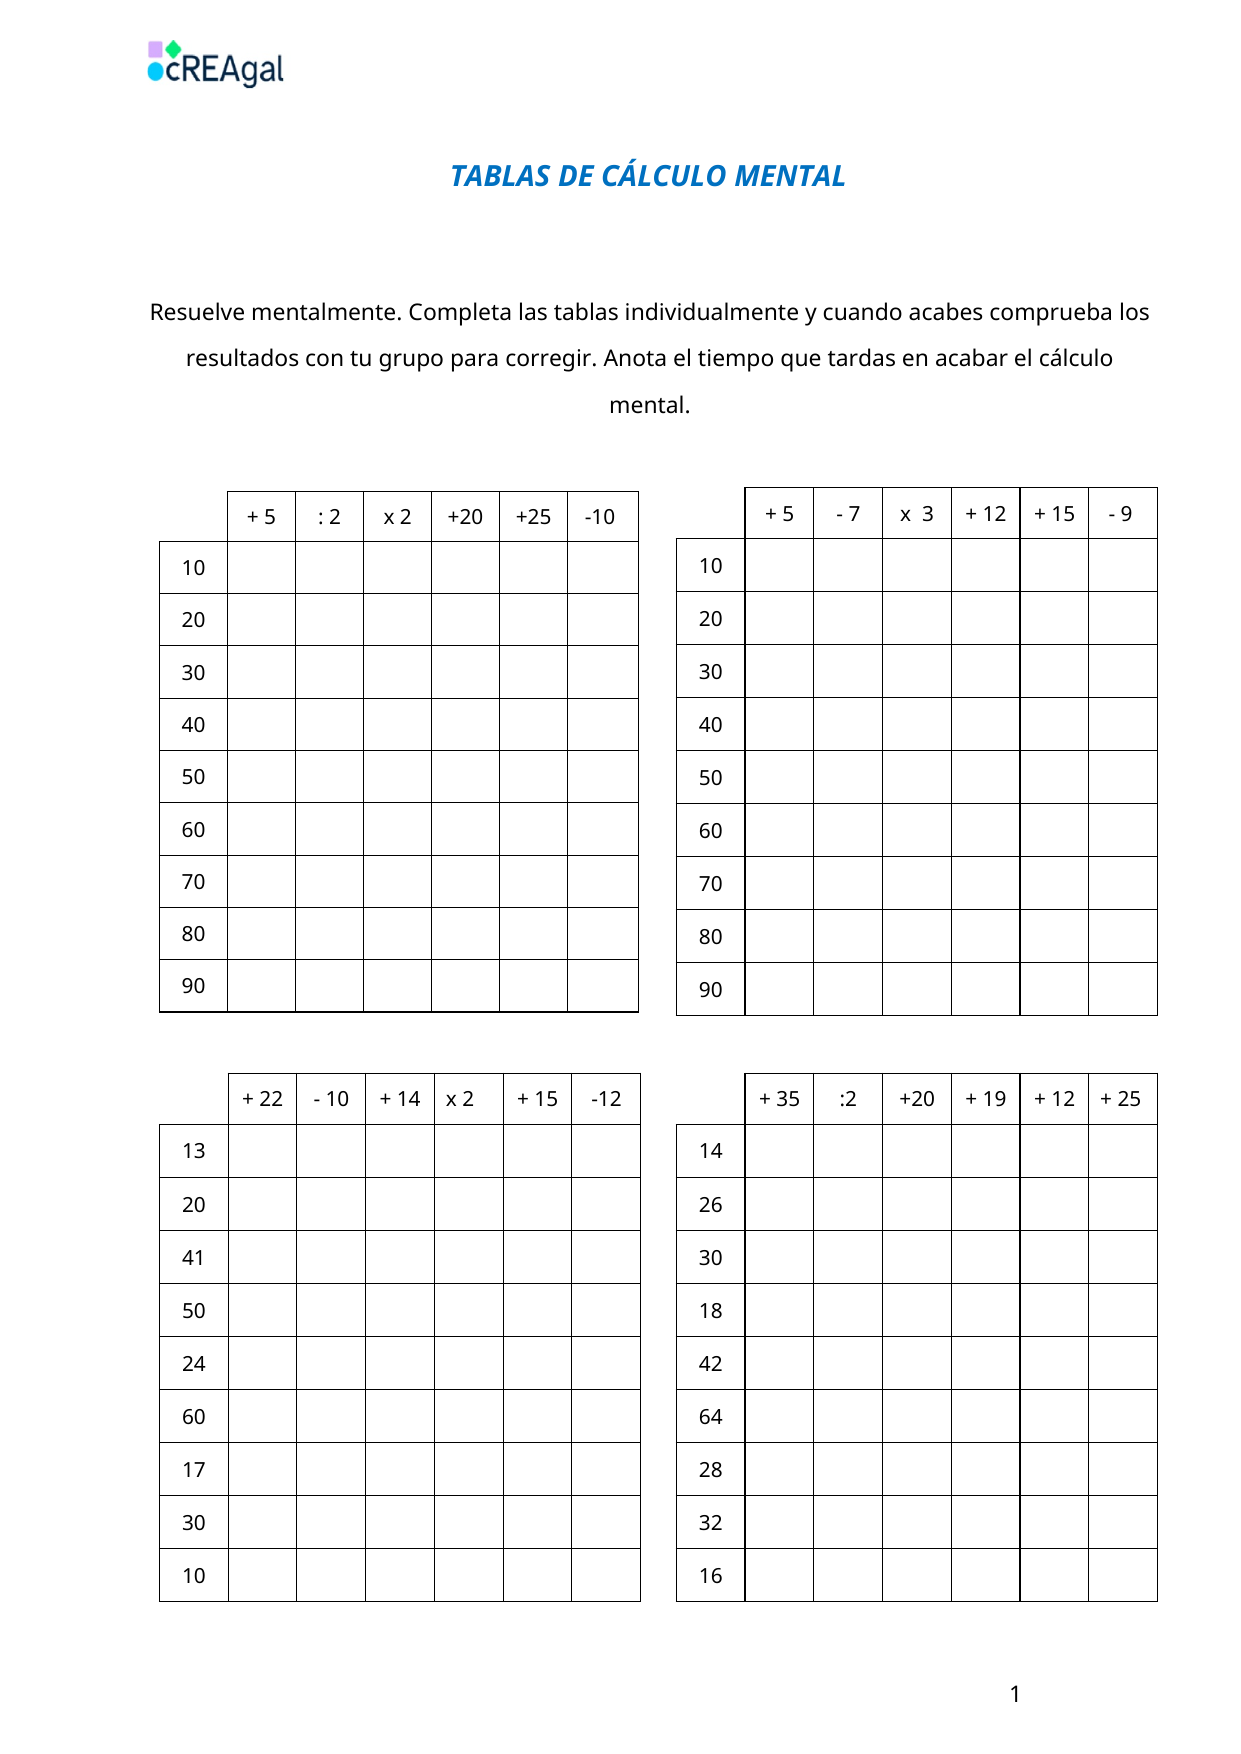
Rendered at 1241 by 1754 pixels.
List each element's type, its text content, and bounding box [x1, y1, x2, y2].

table_cell [296, 699, 363, 750]
table_cell [814, 963, 882, 1015]
table_cell [746, 698, 813, 750]
table_cell [952, 751, 1019, 803]
table_cell [883, 1496, 951, 1548]
table_cell 64 [677, 1390, 744, 1442]
table_cell [568, 856, 638, 907]
table_cell [568, 594, 638, 645]
table_header + 15 [504, 1074, 571, 1124]
table_cell [746, 1125, 813, 1177]
table_cell [229, 1549, 296, 1601]
table_cell [883, 1390, 951, 1442]
table_cell [228, 856, 295, 907]
table_cell [952, 1390, 1019, 1442]
table_cell [1021, 1443, 1088, 1495]
table_cell [435, 1231, 503, 1283]
table_cell [1021, 592, 1088, 644]
table_cell [435, 1337, 503, 1389]
table_cell [814, 1231, 882, 1283]
table_cell [746, 1496, 813, 1548]
table_cell 20 [677, 592, 744, 644]
table_cell [746, 592, 813, 644]
table_cell 42 [677, 1337, 744, 1389]
table_cell [504, 1390, 571, 1442]
table_cell [504, 1231, 571, 1283]
table_cell [952, 857, 1019, 909]
table_header - 9 [1089, 488, 1157, 538]
table_cell [814, 857, 882, 909]
table_cell [296, 960, 363, 1011]
table_cell [228, 751, 295, 802]
table_header :2 [814, 1074, 882, 1124]
table_cell [1089, 1284, 1157, 1336]
table_cell [1089, 751, 1157, 803]
table_cell [1089, 645, 1157, 697]
table_cell [883, 910, 951, 962]
table_cell [366, 1443, 434, 1495]
table_cell [364, 594, 431, 645]
table_cell [504, 1125, 571, 1177]
table_cell [883, 1231, 951, 1283]
table_cell [1089, 910, 1157, 962]
table_cell 40 [160, 699, 227, 750]
table_cell [952, 1284, 1019, 1336]
table_cell [1021, 539, 1088, 591]
table_cell [364, 856, 431, 907]
table_cell 10 [160, 542, 227, 593]
table_header - 7 [814, 488, 882, 538]
table_cell [814, 1178, 882, 1230]
table_cell [1021, 1496, 1088, 1548]
table_cell [228, 542, 295, 593]
table_cell [364, 699, 431, 750]
table_cell [297, 1178, 365, 1230]
table_cell [297, 1284, 365, 1336]
table_cell [746, 1443, 813, 1495]
table_cell [500, 594, 567, 645]
table_header -10 [568, 492, 638, 541]
table_cell [504, 1549, 571, 1601]
table_cell [814, 1549, 882, 1601]
table_cell [814, 1284, 882, 1336]
table_cell [435, 1496, 503, 1548]
table_cell [435, 1549, 503, 1601]
table_header x 2 [364, 492, 431, 541]
table_cell [364, 803, 431, 854]
table_header + 14 [366, 1074, 434, 1124]
table_header + 12 [952, 488, 1019, 538]
table_cell [746, 857, 813, 909]
table_cell [229, 1284, 296, 1336]
table_cell [229, 1337, 296, 1389]
table_cell [1021, 1231, 1088, 1283]
table_cell [1089, 1125, 1157, 1177]
table_header + 25 [1089, 1074, 1157, 1124]
table_cell [568, 699, 638, 750]
table_cell [1021, 1178, 1088, 1230]
table_cell [1021, 751, 1088, 803]
table_cell [432, 594, 499, 645]
table_cell 50 [160, 1284, 228, 1336]
table_cell 10 [677, 539, 744, 591]
table_cell 16 [677, 1549, 744, 1601]
table_cell [297, 1443, 365, 1495]
table_header [148, 451, 665, 1052]
table_cell [1089, 698, 1157, 750]
table_header x 2 [435, 1074, 503, 1124]
table_cell [1021, 1337, 1088, 1389]
table_cell [1089, 592, 1157, 644]
table_header + 35 [746, 1074, 813, 1124]
table_cell [952, 1496, 1019, 1548]
table_cell [228, 960, 295, 1011]
table_header + 19 [952, 1074, 1019, 1124]
table_cell [814, 539, 882, 591]
table_cell [1021, 645, 1088, 697]
table_cell [229, 1496, 296, 1548]
table_cell 26 [677, 1178, 744, 1230]
table_cell [1089, 1496, 1157, 1548]
table_cell [364, 751, 431, 802]
table_cell [572, 1231, 640, 1283]
table_cell [883, 698, 951, 750]
table_cell [1089, 1337, 1157, 1389]
table_cell [435, 1125, 503, 1177]
table_cell [229, 1390, 296, 1442]
table_cell 90 [160, 960, 227, 1011]
table_cell [432, 646, 499, 698]
table_cell [883, 963, 951, 1015]
table_cell [1089, 857, 1157, 909]
table_cell [883, 857, 951, 909]
table_cell 18 [677, 1284, 744, 1336]
table_cell [432, 751, 499, 802]
table_cell [952, 698, 1019, 750]
table_cell [883, 539, 951, 591]
table_cell [814, 1390, 882, 1442]
table_cell [1021, 910, 1088, 962]
table_cell [148, 1053, 665, 1622]
table_cell [432, 803, 499, 854]
table_cell [952, 1178, 1019, 1230]
table_cell [500, 751, 567, 802]
table_cell [1021, 804, 1088, 856]
table_cell [500, 960, 567, 1011]
table_cell 60 [677, 804, 744, 856]
table_cell [1021, 698, 1088, 750]
table_cell [814, 751, 882, 803]
table_cell [814, 1125, 882, 1177]
table_cell [364, 542, 431, 593]
table_cell [366, 1496, 434, 1548]
table_cell [1021, 1549, 1088, 1601]
table_header [676, 1073, 744, 1124]
table_cell [572, 1337, 640, 1389]
table_cell [1089, 1549, 1157, 1601]
table_cell 30 [677, 1231, 744, 1283]
table_cell 50 [677, 751, 744, 803]
table_cell [229, 1125, 296, 1177]
table_cell [1021, 1284, 1088, 1336]
text TABLAS DE CÁLCULO MENTAL [148, 155, 1152, 195]
table_cell 40 [677, 698, 744, 750]
table_cell [568, 542, 638, 593]
table_cell 80 [160, 908, 227, 959]
table_cell [228, 803, 295, 854]
table_cell [435, 1443, 503, 1495]
table_cell [568, 908, 638, 959]
table_header +20 [883, 1074, 951, 1124]
table_cell 70 [677, 857, 744, 909]
table_cell 50 [160, 751, 227, 802]
table_cell [1089, 804, 1157, 856]
table_cell [432, 542, 499, 593]
table_cell 30 [160, 1496, 228, 1548]
table_cell [883, 1443, 951, 1495]
table_cell 20 [160, 1178, 228, 1230]
table_cell [296, 856, 363, 907]
table_cell [952, 1125, 1019, 1177]
table_cell [435, 1284, 503, 1336]
table_cell [746, 804, 813, 856]
table_cell [500, 856, 567, 907]
table_cell [504, 1284, 571, 1336]
table_cell 14 [677, 1125, 744, 1177]
table_cell 24 [160, 1337, 228, 1389]
table_header + 15 [1021, 488, 1088, 538]
table_header [159, 491, 227, 541]
table_cell [814, 1496, 882, 1548]
table_cell [883, 751, 951, 803]
table_header + 5 [746, 488, 813, 538]
table_cell [366, 1284, 434, 1336]
table_cell [504, 1443, 571, 1495]
table_cell [500, 542, 567, 593]
table_cell 80 [677, 910, 744, 962]
table_cell [883, 804, 951, 856]
table_cell [228, 908, 295, 959]
table_cell [366, 1549, 434, 1601]
table_cell [746, 1549, 813, 1601]
table_cell [814, 698, 882, 750]
table_cell [504, 1178, 571, 1230]
table_cell 60 [160, 1390, 228, 1442]
table_header + 12 [1021, 1074, 1088, 1124]
table_cell [435, 1390, 503, 1442]
table_cell [746, 1231, 813, 1283]
table_cell [432, 960, 499, 1011]
table_cell [228, 594, 295, 645]
table_cell [568, 960, 638, 1011]
table_cell [1021, 1125, 1088, 1177]
table_cell [746, 963, 813, 1015]
table_cell [1089, 1390, 1157, 1442]
table_cell [504, 1496, 571, 1548]
table_cell [746, 645, 813, 697]
table_cell [296, 594, 363, 645]
table_cell [366, 1390, 434, 1442]
table_header [676, 487, 744, 538]
table_cell [746, 1337, 813, 1389]
table_cell 90 [677, 963, 744, 1015]
table_cell [883, 1284, 951, 1336]
table_cell [814, 592, 882, 644]
table_cell [228, 699, 295, 750]
table_cell [746, 1284, 813, 1336]
table_header [665, 451, 1182, 1052]
table_cell [746, 539, 813, 591]
table_cell 60 [160, 803, 227, 854]
table_header +20 [432, 492, 499, 541]
table_cell 10 [160, 1549, 228, 1601]
table_cell [746, 1390, 813, 1442]
table_cell 41 [160, 1231, 228, 1283]
table_header +25 [500, 492, 567, 541]
table_cell [364, 960, 431, 1011]
table_cell [364, 908, 431, 959]
table_cell [883, 645, 951, 697]
table_cell [883, 1549, 951, 1601]
table_cell 30 [160, 646, 227, 698]
table_cell [297, 1390, 365, 1442]
table_cell 17 [160, 1443, 228, 1495]
table_header - 10 [297, 1074, 365, 1124]
table_cell [296, 908, 363, 959]
table_cell 30 [677, 645, 744, 697]
table_cell [297, 1125, 365, 1177]
table_cell [883, 1125, 951, 1177]
table_cell [1089, 1443, 1157, 1495]
table_header + 22 [229, 1074, 296, 1124]
table_cell [296, 542, 363, 593]
table_cell [952, 1231, 1019, 1283]
table_cell [432, 908, 499, 959]
table_cell [814, 1443, 882, 1495]
table_cell [952, 645, 1019, 697]
picture [147, 40, 293, 89]
table_cell [500, 699, 567, 750]
table_cell [952, 910, 1019, 962]
table_cell [229, 1443, 296, 1495]
table_cell [297, 1549, 365, 1601]
table_cell [229, 1178, 296, 1230]
table_cell [504, 1337, 571, 1389]
table_cell [366, 1337, 434, 1389]
table_header x 3 [883, 488, 951, 538]
table_cell [814, 804, 882, 856]
table_cell [572, 1125, 640, 1177]
table_cell [952, 1443, 1019, 1495]
table_cell [435, 1178, 503, 1230]
table_cell [568, 646, 638, 698]
table_cell [952, 1337, 1019, 1389]
table_cell 70 [160, 856, 227, 907]
table_cell [568, 803, 638, 854]
table_cell [364, 646, 431, 698]
table_header -12 [572, 1074, 640, 1124]
table_cell [297, 1337, 365, 1389]
table_cell [366, 1178, 434, 1230]
table_cell [228, 646, 295, 698]
table_cell [746, 751, 813, 803]
table_cell [500, 646, 567, 698]
table_cell [297, 1496, 365, 1548]
table_cell [814, 1337, 882, 1389]
table_cell [568, 751, 638, 802]
table_header : 2 [296, 492, 363, 541]
table_cell [572, 1496, 640, 1548]
table_cell [229, 1231, 296, 1283]
table_cell [883, 592, 951, 644]
table_cell [1089, 1178, 1157, 1230]
table_cell [1089, 963, 1157, 1015]
table_cell [572, 1549, 640, 1601]
table_cell [814, 910, 882, 962]
table_cell [500, 908, 567, 959]
table_cell [665, 1053, 1182, 1622]
table_cell [432, 856, 499, 907]
table_cell [296, 646, 363, 698]
table_cell [572, 1178, 640, 1230]
table_cell [1089, 1231, 1157, 1283]
table_cell [572, 1443, 640, 1495]
table_cell [883, 1178, 951, 1230]
table_cell [296, 803, 363, 854]
table_cell [746, 1178, 813, 1230]
text Resuelve mentalmente. Completa las tablas individualmente y cuando acabes comprueba los resultados con tu grupo para corregir. Anota el tiempo que tardas en acabar el cálculo mental. [148, 295, 1152, 420]
table_cell [366, 1231, 434, 1283]
table_cell [814, 645, 882, 697]
table_cell [952, 804, 1019, 856]
table_cell 13 [160, 1125, 228, 1177]
table_cell [952, 592, 1019, 644]
table_cell 28 [677, 1443, 744, 1495]
table_cell [883, 1337, 951, 1389]
table_cell [952, 1549, 1019, 1601]
table_cell [297, 1231, 365, 1283]
table_cell [572, 1390, 640, 1442]
table_cell [1089, 539, 1157, 591]
table_cell [1021, 963, 1088, 1015]
table_cell [432, 699, 499, 750]
table_cell [952, 539, 1019, 591]
table_cell [296, 751, 363, 802]
table_cell 20 [160, 594, 227, 645]
table_header + 5 [228, 492, 295, 541]
table_cell [1021, 1390, 1088, 1442]
table_cell [366, 1125, 434, 1177]
table_cell [952, 963, 1019, 1015]
table_cell 32 [677, 1496, 744, 1548]
table_header [159, 1073, 228, 1124]
table_cell [572, 1284, 640, 1336]
table_cell [500, 803, 567, 854]
table_cell [746, 910, 813, 962]
table_cell [1021, 857, 1088, 909]
